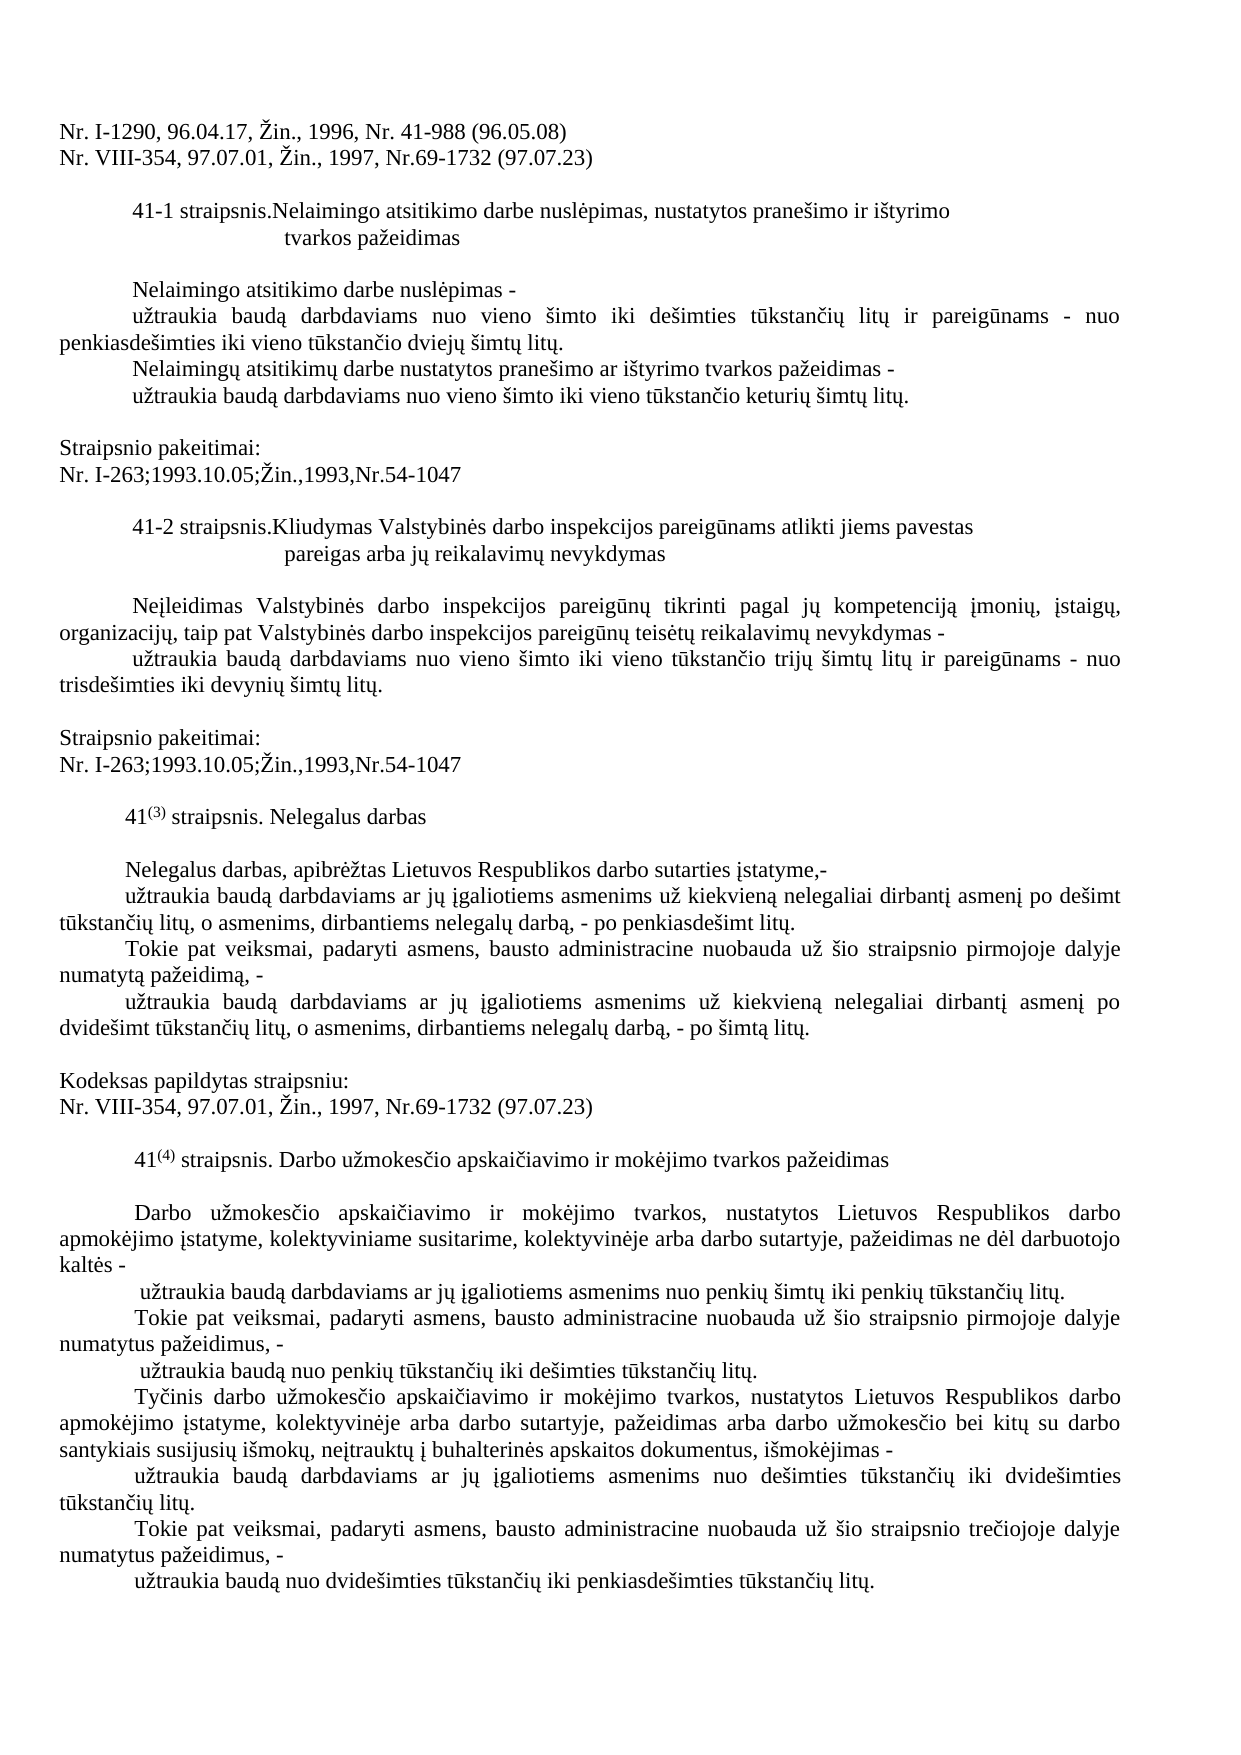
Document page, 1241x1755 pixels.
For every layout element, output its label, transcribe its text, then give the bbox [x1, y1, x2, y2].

text 41(3) straipsnis. Nelegalus darbas [59, 803, 1122, 830]
text Tokie pat veiksmai, padaryti asmens, bausto administracine nuobauda už šio straipsnio pirmojoje dalyje numatytą pažeidimą, - [59, 935, 1122, 988]
text užtraukia baudą darbdaviams ar jų įgaliotiems asmenims nuo penkių šimtų iki penkių tūkstančių litų. [59, 1278, 1122, 1304]
text užtraukia baudą darbdaviams ar jų įgaliotiems asmenims už kiekvieną nelegaliai dirbantį asmenį po dešimt tūkstančių litų, o asmenims, dirbantiems nelegalų darbą, - po penkiasdešimt litų. [59, 882, 1122, 935]
text tvarkos pažeidimas [209, 223, 1122, 250]
text užtraukia baudą darbdaviams ar jų įgaliotiems asmenims už kiekvieną nelegaliai dirbantį asmenį po dvidešimt tūkstančių litų, o asmenims, dirbantiems nelegalų darbą, - po šimtą litų. [59, 988, 1122, 1041]
text Tyčinis darbo užmokesčio apskaičiavimo ir mokėjimo tvarkos, nustatytos Lietuvos Respublikos darbo apmokėjimo įstatyme, kolektyvinėje arba darbo sutartyje, pažeidimas arba darbo užmokesčio bei kitų su darbo santykiais susijusių išmokų, neįtrauktų į buhalterinės apskaitos dokumentus, išmokėjimas - [59, 1383, 1122, 1462]
text Nelaimingo atsitikimo darbe nuslėpimas - [59, 276, 1122, 303]
text Nr. VIII-354, 97.07.01, Žin., 1997, Nr.69-1732 (97.07.23) [59, 1093, 1122, 1119]
text Straipsnio pakeitimai: [59, 434, 1122, 461]
text Kodeksas papildytas straipsniu: [59, 1067, 1122, 1093]
text pareigas arba jų reikalavimų nevykdymas [209, 540, 1122, 566]
text užtraukia baudą darbdaviams nuo vieno šimto iki dešimties tūkstančių litų ir pareigūnams - nuo penkiasdešimties iki vieno tūkstančio dviejų šimtų litų. [59, 303, 1122, 355]
text Nr. I-263;1993.10.05;Žin.,1993,Nr.54-1047 [59, 461, 1122, 487]
text 41-1 straipsnis.Nelaimingo atsitikimo darbe nuslėpimas, nustatytos pranešimo ir ištyrimo [59, 197, 1122, 223]
text Tokie pat veiksmai, padaryti asmens, bausto administracine nuobauda už šio straipsnio trečiojoje dalyje numatytus pažeidimus, - [59, 1515, 1122, 1568]
text Nelaimingų atsitikimų darbe nustatytos pranešimo ar ištyrimo tvarkos pažeidimas - [59, 355, 1122, 382]
text užtraukia baudą darbdaviams nuo vieno šimto iki vieno tūkstančio trijų šimtų litų ir pareigūnams - nuo trisdešimties iki devynių šimtų litų. [59, 645, 1122, 698]
text Tokie pat veiksmai, padaryti asmens, bausto administracine nuobauda už šio straipsnio pirmojoje dalyje numatytus pažeidimus, - [59, 1304, 1122, 1357]
text 41(4) straipsnis. Darbo užmokesčio apskaičiavimo ir mokėjimo tvarkos pažeidimas [134, 1146, 1122, 1172]
text Nelegalus darbas, apibrėžtas Lietuvos Respublikos darbo sutarties įstatyme,- [59, 856, 1122, 882]
text užtraukia baudą darbdaviams nuo vieno šimto iki vieno tūkstančio keturių šimtų litų. [59, 382, 1122, 408]
text Nr. I-263;1993.10.05;Žin.,1993,Nr.54-1047 [59, 751, 1122, 777]
text Nr. I-1290, 96.04.17, Žin., 1996, Nr. 41-988 (96.05.08) [59, 118, 1122, 144]
text Neįleidimas Valstybinės darbo inspekcijos pareigūnų tikrinti pagal jų kompetenciją įmonių, įstaigų, organizacijų, taip pat Valstybinės darbo inspekcijos pareigūnų teisėtų reikalavimų nevykdymas - [59, 592, 1122, 645]
text užtraukia baudą nuo penkių tūkstančių iki dešimties tūkstančių litų. [59, 1357, 1122, 1383]
text užtraukia baudą nuo dvidešimties tūkstančių iki penkiasdešimties tūkstančių litų. [134, 1568, 1122, 1594]
text užtraukia baudą darbdaviams ar jų įgaliotiems asmenims nuo dešimties tūkstančių iki dvidešimties tūkstančių litų. [59, 1462, 1122, 1515]
text Darbo užmokesčio apskaičiavimo ir mokėjimo tvarkos, nustatytos Lietuvos Respublikos darbo apmokėjimo įstatyme, kolektyviniame susitarime, kolektyvinėje arba darbo sutartyje, pažeidimas ne dėl darbuotojo kaltės - [59, 1199, 1122, 1278]
text Nr. VIII-354, 97.07.01, Žin., 1997, Nr.69-1732 (97.07.23) [59, 144, 1122, 171]
text Straipsnio pakeitimai: [59, 724, 1122, 751]
text 41-2 straipsnis.Kliudymas Valstybinės darbo inspekcijos pareigūnams atlikti jiems pavestas [59, 513, 1122, 540]
